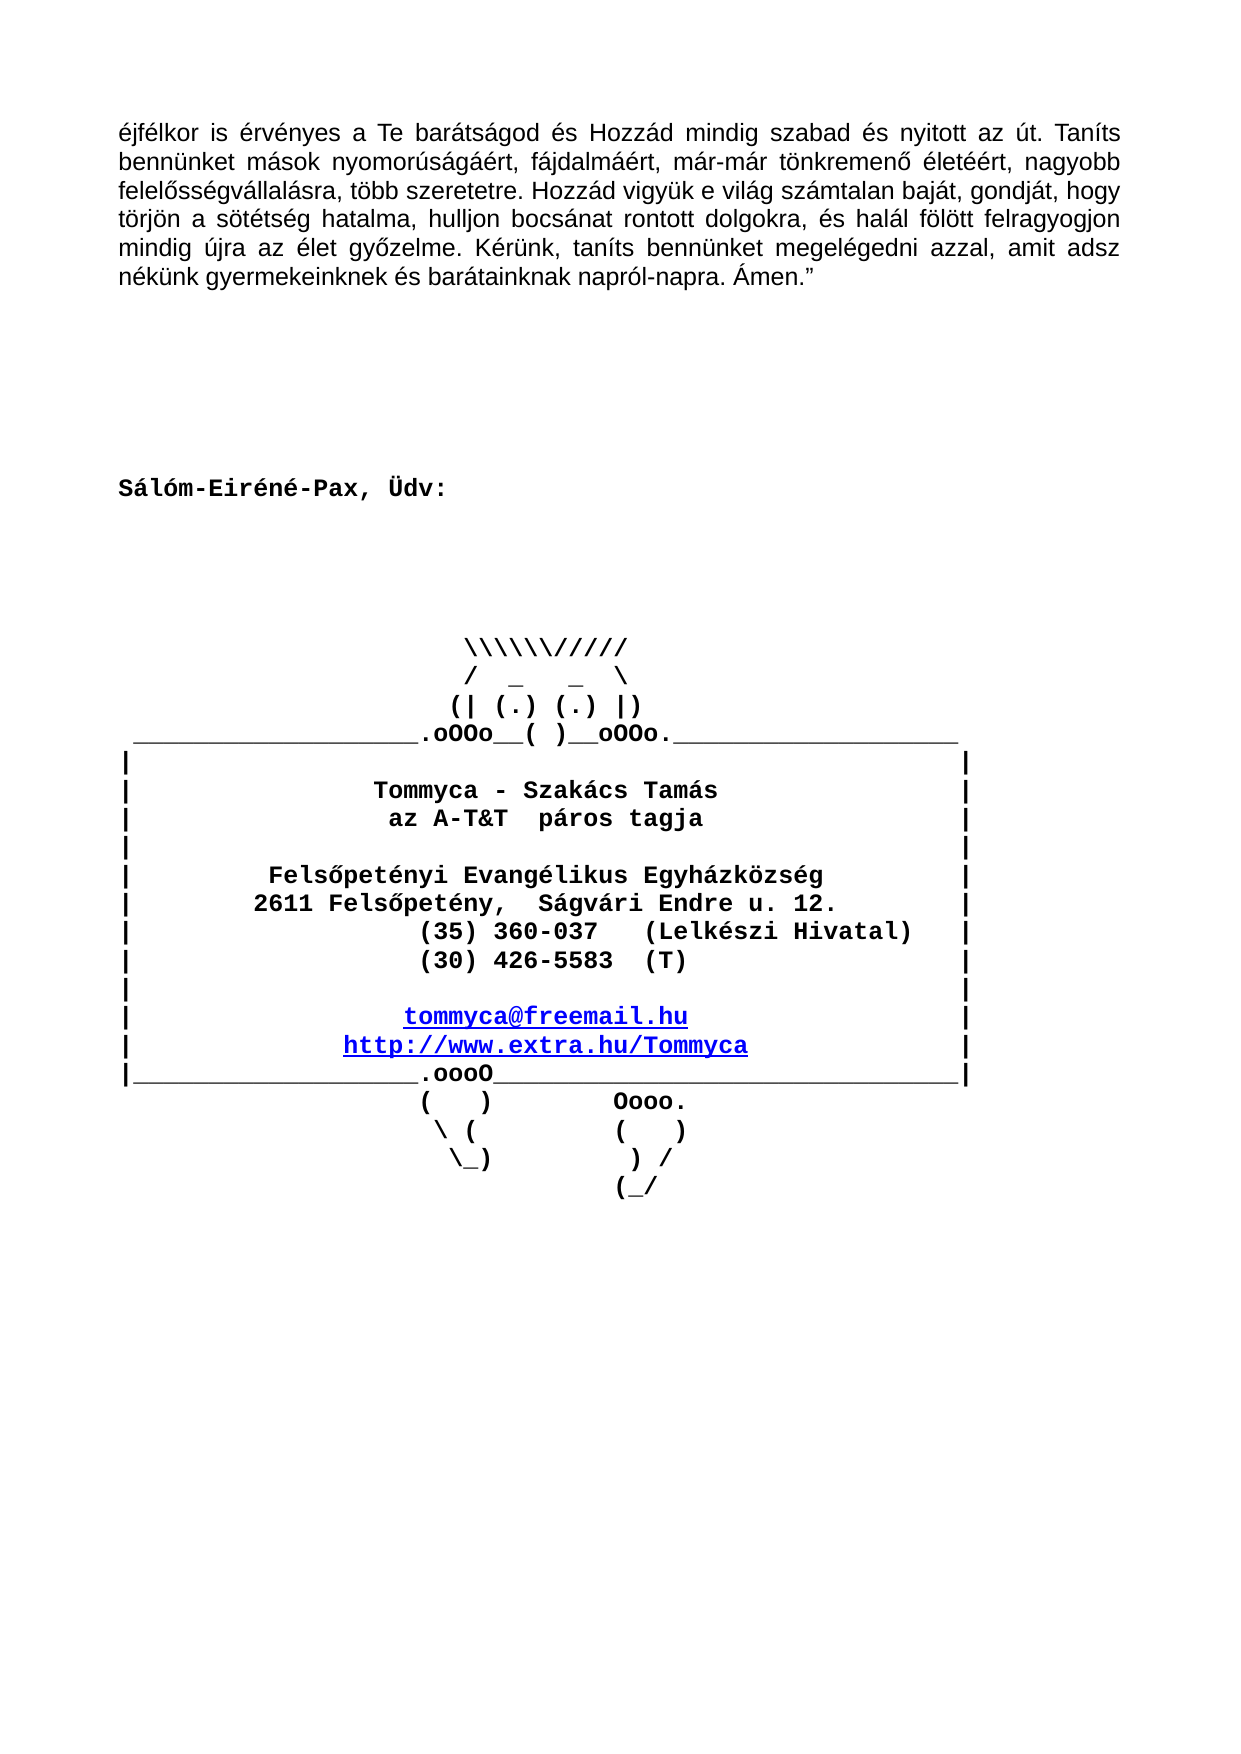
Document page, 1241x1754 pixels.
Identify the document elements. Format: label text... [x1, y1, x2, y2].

subtitle \\\\\\///// / _ _ \ (| (.) (.) |) ___________________.oOOo__( )__oOOo.___________________ | | | Tommyca - Szakács Tamás | | az A-T&T páros tagja | | | | Felsőpetényi Evangélikus Egyházközség | | 2611 Felsőpetény, Ságvári Endre u. 12. | | (35) 360-037 (Lelkészi Hivatal) | | (30) 426-5583 (T) | | | | tommyca@freemail.hu | | http://www.extra.hu/Tommyca | |___________________.oooO_______________________________| ( ) Oooo. \ ( ( ) \_) ) / (_/ [118, 636, 1122, 1202]
text éjfélkor is érvényes a Te barátságod és Hozzád mindig szabad és nyitott az út. Taníts bennünket mások nyomorúságáért, fájdalmáért, már-már tönkremenő életéért, nagyobb felelősségvállalásra, több szeretetre. Hozzád vigyük e világ számtalan baját, gondját, hogy törjön a sötétség hatalma, hulljon bocsánat rontott dolgokra, és halál fölött felragyogjon mindig újra az élet győzelme. Kérünk, taníts bennünket megelégedni azzal, amit adsz nékünk gyermekeinknek és barátainknak napról-napra. Ámen.” [118, 118, 1122, 291]
subtitle Sálóm-Eiréné-Pax, Üdv: [118, 476, 1122, 504]
